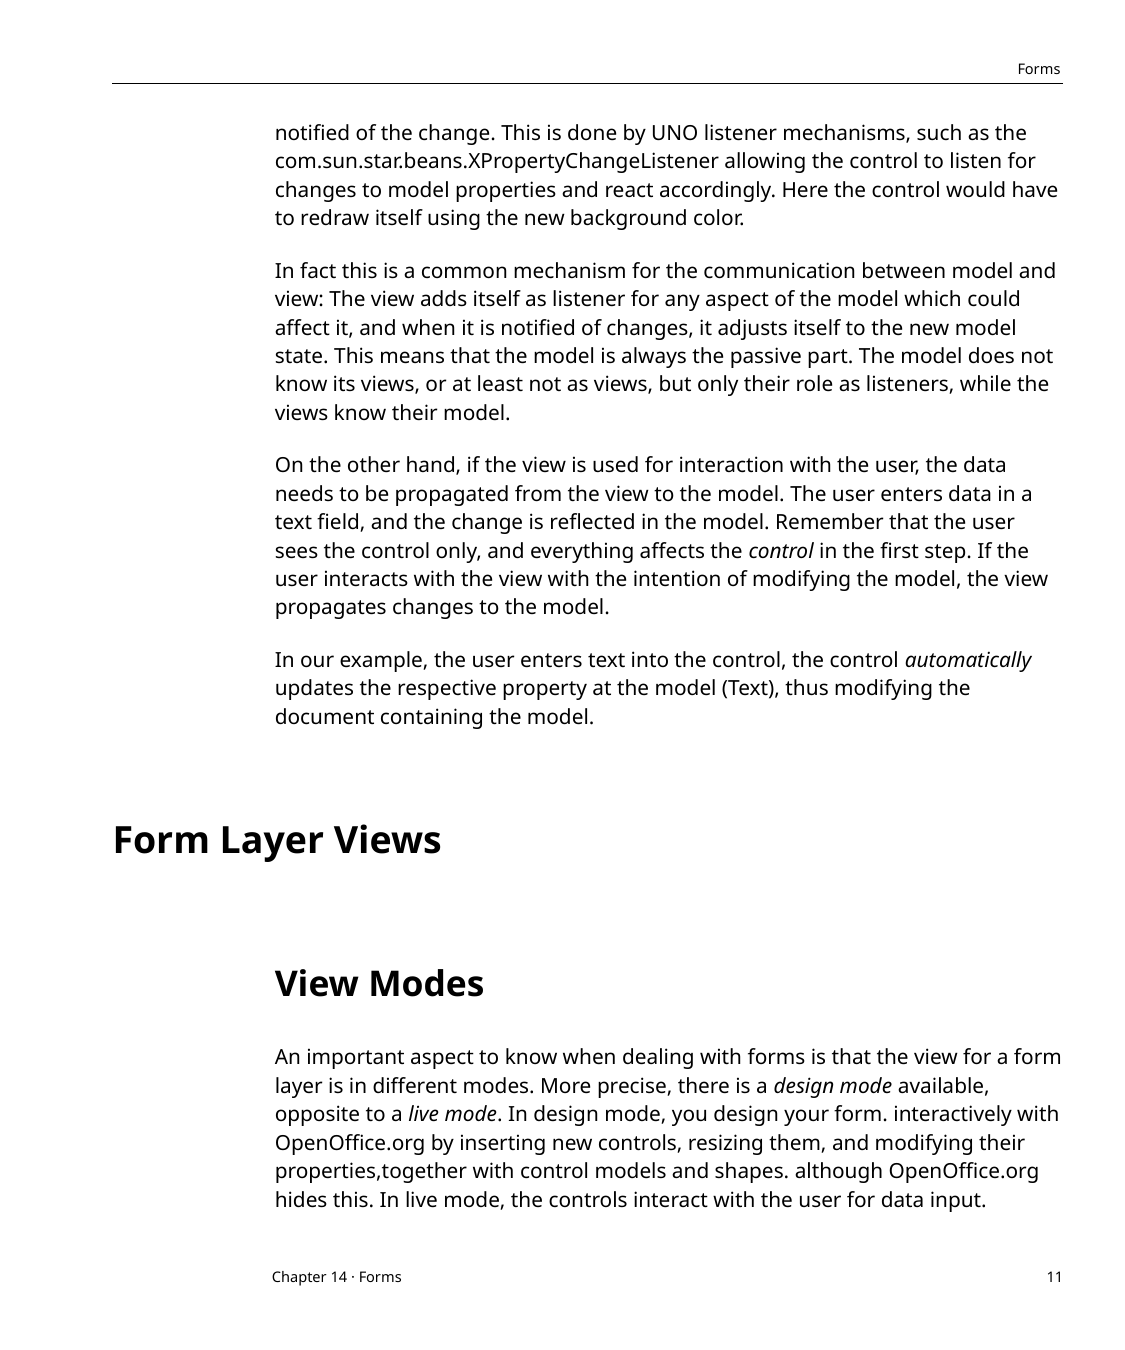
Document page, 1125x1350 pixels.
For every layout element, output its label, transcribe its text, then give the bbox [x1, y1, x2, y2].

text An important aspect to know when dealing with forms is that the view for a form layer is in different modes. More precise, there is a design mode available, opposite to a live mode. In design mode, you design your form. interactively with OpenOffice.org by inserting new controls, resizing them, and modifying their properties,together with control models and shapes. although OpenOffice.org hides this. In live mode, the controls interact with the user for data input. [274, 1042, 1063, 1213]
text notified of the change. This is done by UNO listener mechanisms, such as the com.sun.star.beans.XPropertyChangeListener allowing the control to listen for changes to model properties and react accordingly. Here the control would have to redraw itself using the new background color. [274, 118, 1063, 232]
subtitle Form Layer Views [112, 813, 1063, 864]
subtitle View Modes [274, 959, 1063, 1007]
text In our example, the user enters text into the control, the control automatically updates the respective property at the model (Text), thus modifying the document containing the model. [274, 645, 1063, 730]
text In fact this is a common mechanism for the communication between model and view: The view adds itself as listener for any aspect of the model which could affect it, and when it is notified of changes, it adjusts itself to the new model state. This means that the model is always the passive part. The model does not know its views, or at least not as views, but only their role as listeners, while the views know their model. [274, 256, 1063, 426]
text On the other hand, if the view is used for interaction with the user, the data needs to be propagated from the view to the model. The user enters data in a text field, and the change is reflected in the model. Remember that the user sees the control only, and everything affects the control in the first step. If the user interacts with the view with the intention of modifying the model, the view propagates changes to the model. [274, 450, 1063, 621]
